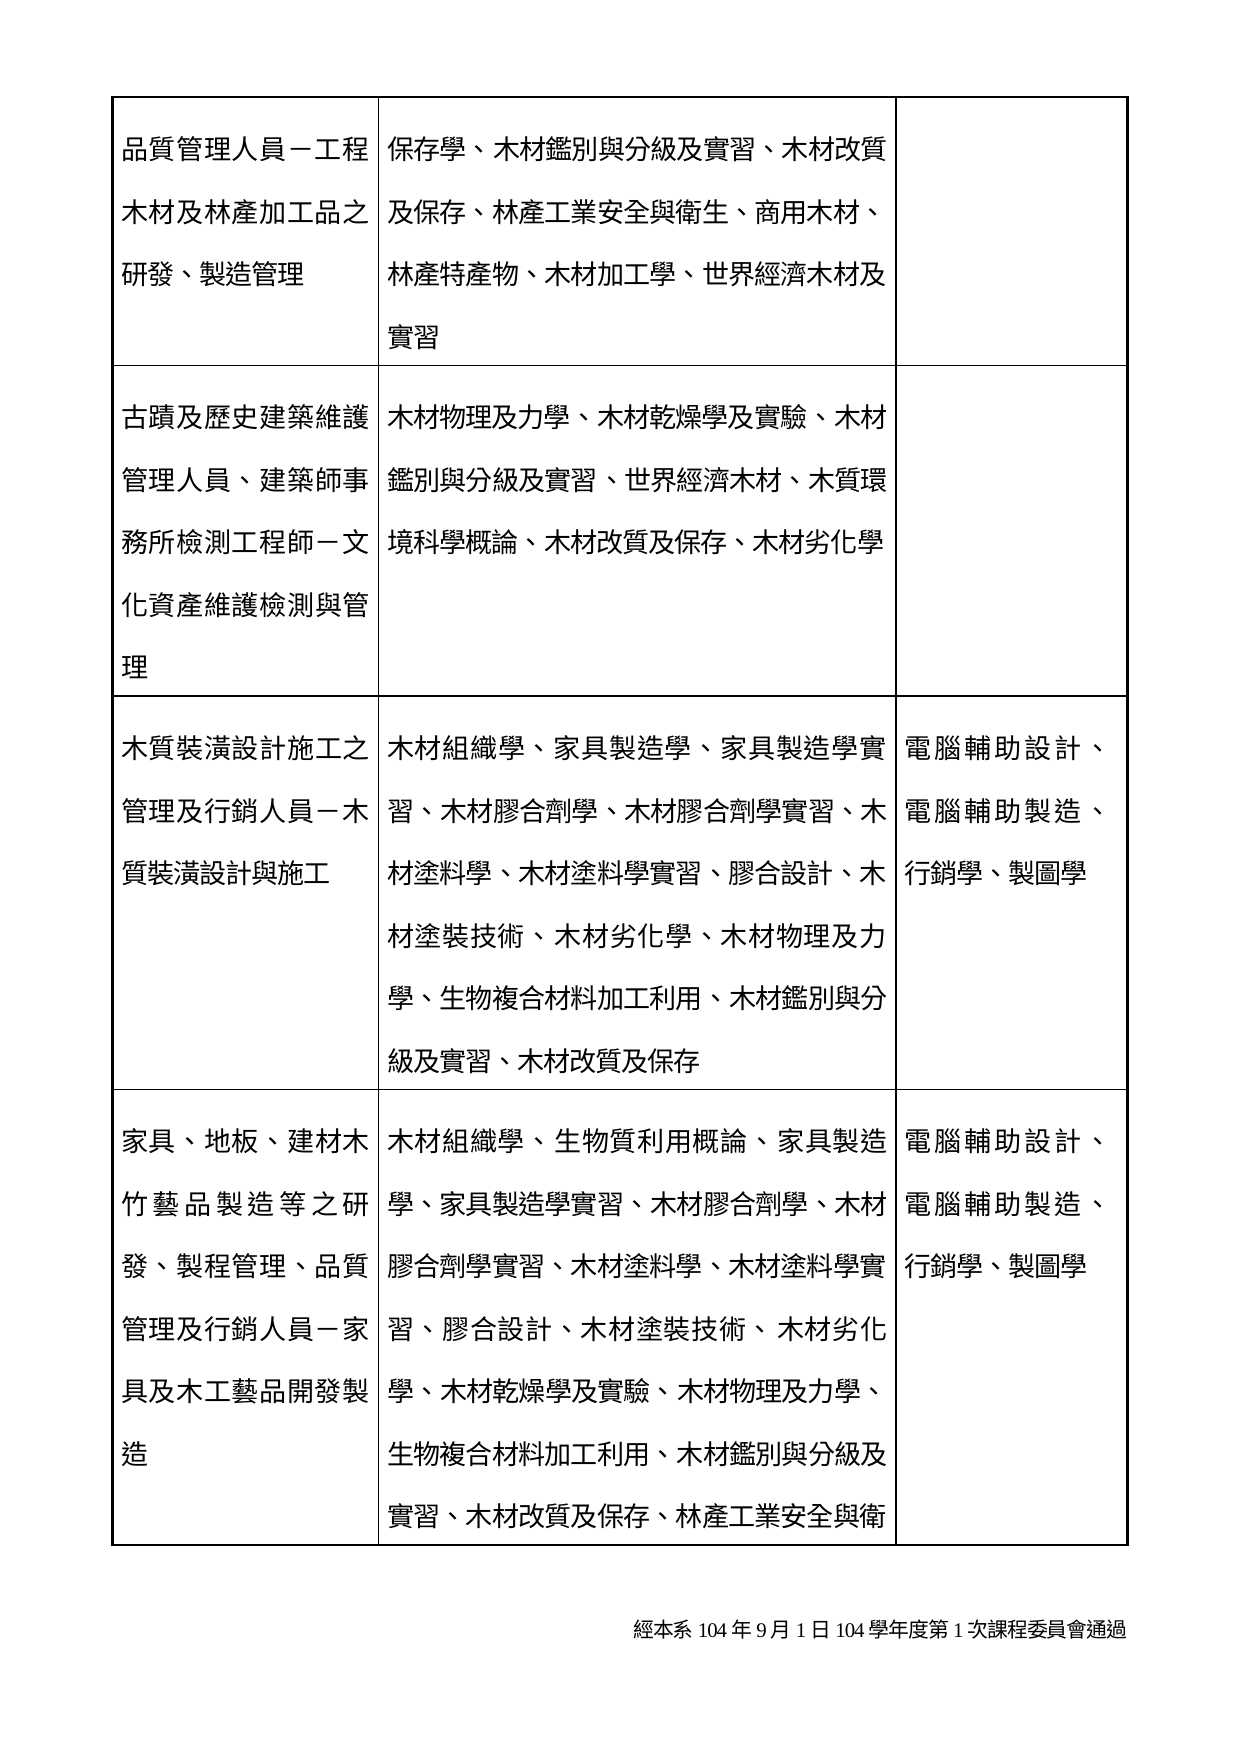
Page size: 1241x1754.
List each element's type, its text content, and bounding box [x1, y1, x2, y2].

table_cell 品質管理人員－工程木材及林產加工品之研發、製造管理 [114, 98, 378, 364]
table_cell 木材組織學、家具製造學、家具製造學實習、木材膠合劑學、木材膠合劑學實習、木材塗料學、木材塗料學實習、膠合設計、木材塗裝技術、木材劣化學、木材物理及力學、生物複合材料加工利用、木材鑑別與分級及實習、木材改質及保存 [379, 697, 895, 1088]
table_cell 木材物理及力學、木材乾燥學及實驗、木材鑑別與分級及實習、世界經濟木材、木質環境科學概論、木材改質及保存、木材劣化學 [379, 366, 895, 695]
table_cell 木質裝潢設計施工之管理及行銷人員－木質裝潢設計與施工 [114, 697, 378, 1088]
table_cell 電腦輔助設計、電腦輔助製造、行銷學、製圖學 [897, 1090, 1126, 1544]
table_cell 木材組織學、生物質利用概論、家具製造學、家具製造學實習、木材膠合劑學、木材膠合劑學實習、木材塗料學、木材塗料學實習、膠合設計、木材塗裝技術、木材劣化學、木材乾燥學及實驗、木材物理及力學、生物複合材料加工利用、木材鑑別與分級及實習、木材改質及保存、林產工業安全與衛 [379, 1090, 895, 1544]
table_cell 家具、地板、建材木竹藝品製造等之研發、製程管理、品質管理及行銷人員－家具及木工藝品開發製造 [114, 1090, 378, 1544]
table_cell 保存學、木材鑑別與分級及實習、木材改質及保存、林產工業安全與衛生、商用木材、林產特產物、木材加工學、世界經濟木材及實習 [379, 98, 895, 364]
table_cell 電腦輔助設計、電腦輔助製造、行銷學、製圖學 [897, 697, 1126, 1088]
table_cell 古蹟及歷史建築維護管理人員、建築師事務所檢測工程師－文化資產維護檢測與管理 [114, 366, 378, 695]
table_cell [897, 98, 1126, 364]
table_cell [897, 366, 1126, 695]
